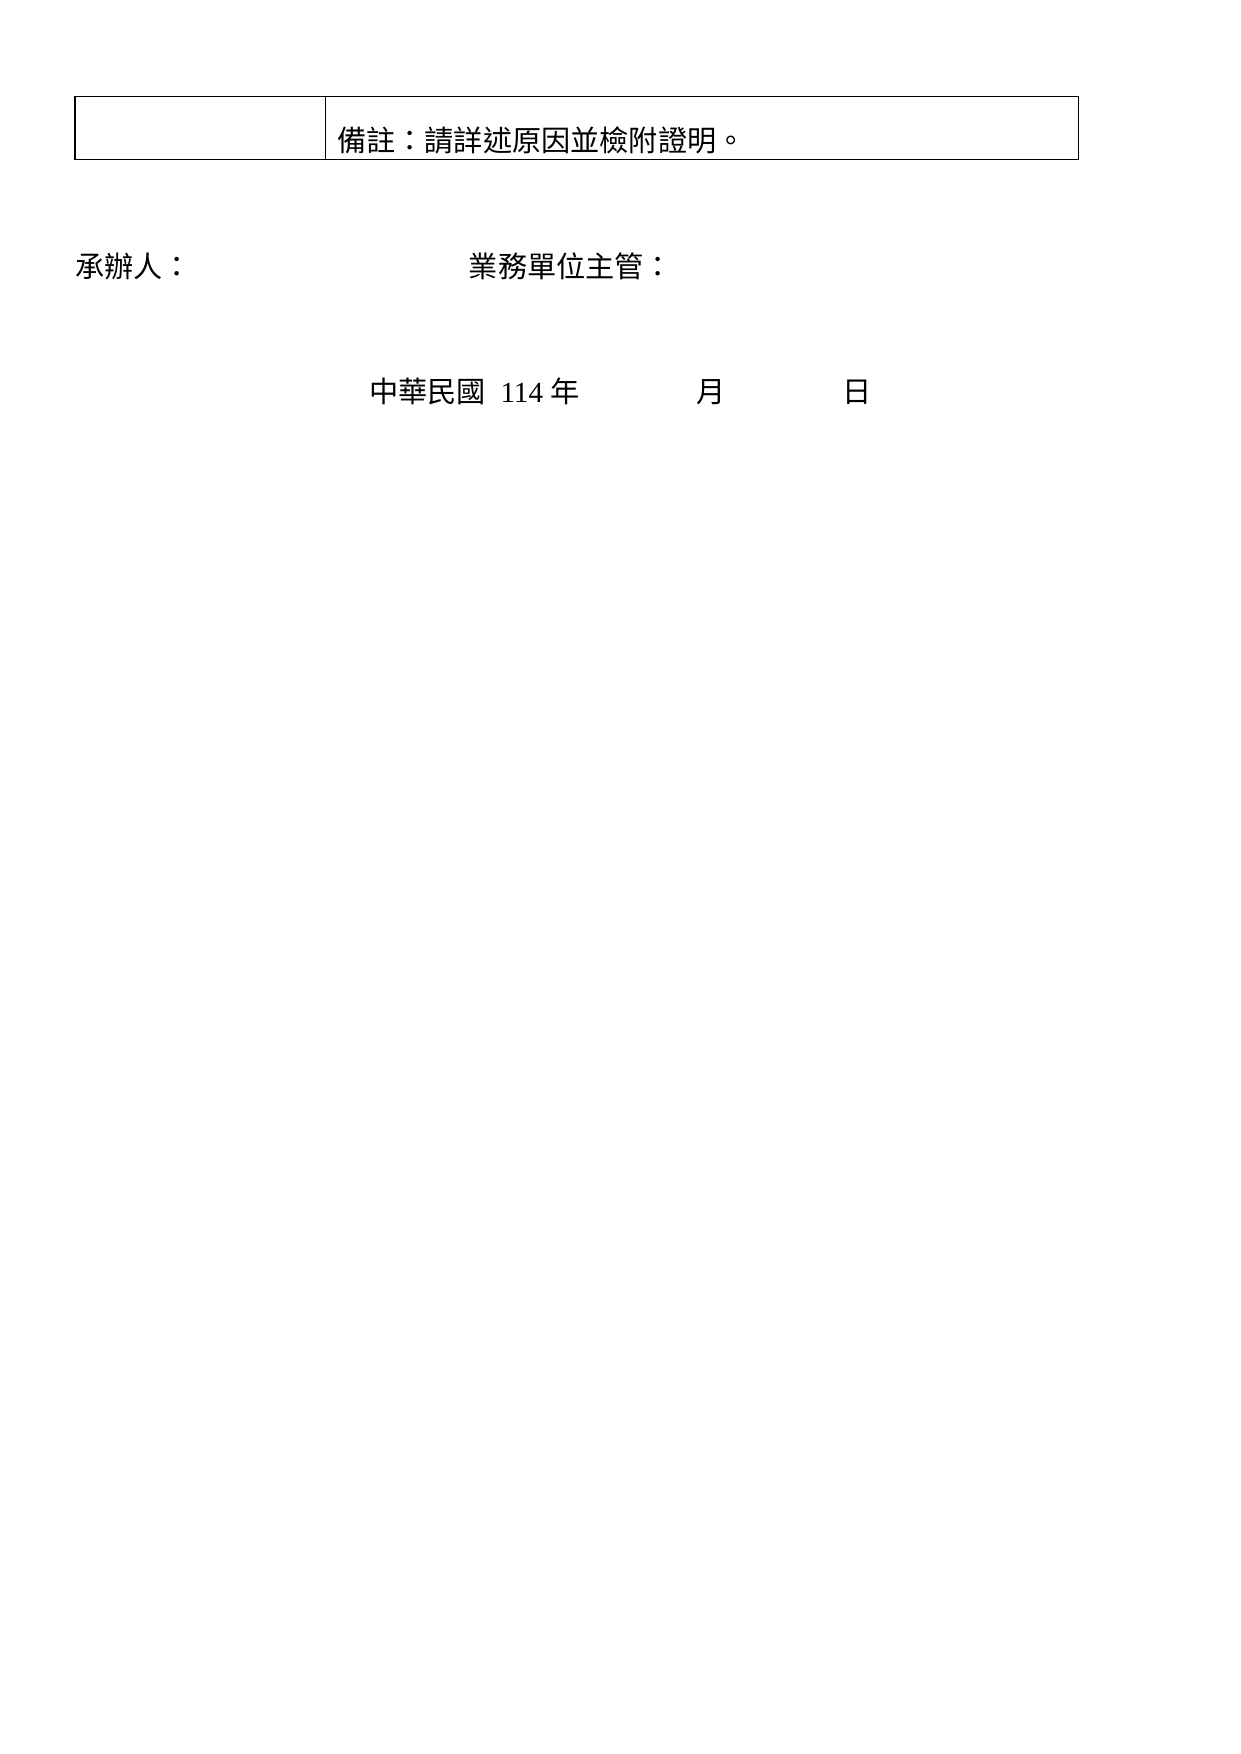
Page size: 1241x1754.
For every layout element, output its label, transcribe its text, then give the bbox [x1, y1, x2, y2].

text 承辦人： 業務單位主管： [75, 223, 1165, 285]
text 中華民國 114 年 月 日 [75, 348, 1165, 410]
table_cell 備註：請詳述原因並檢附證明。 [326, 97, 1078, 159]
table_cell [76, 97, 325, 159]
